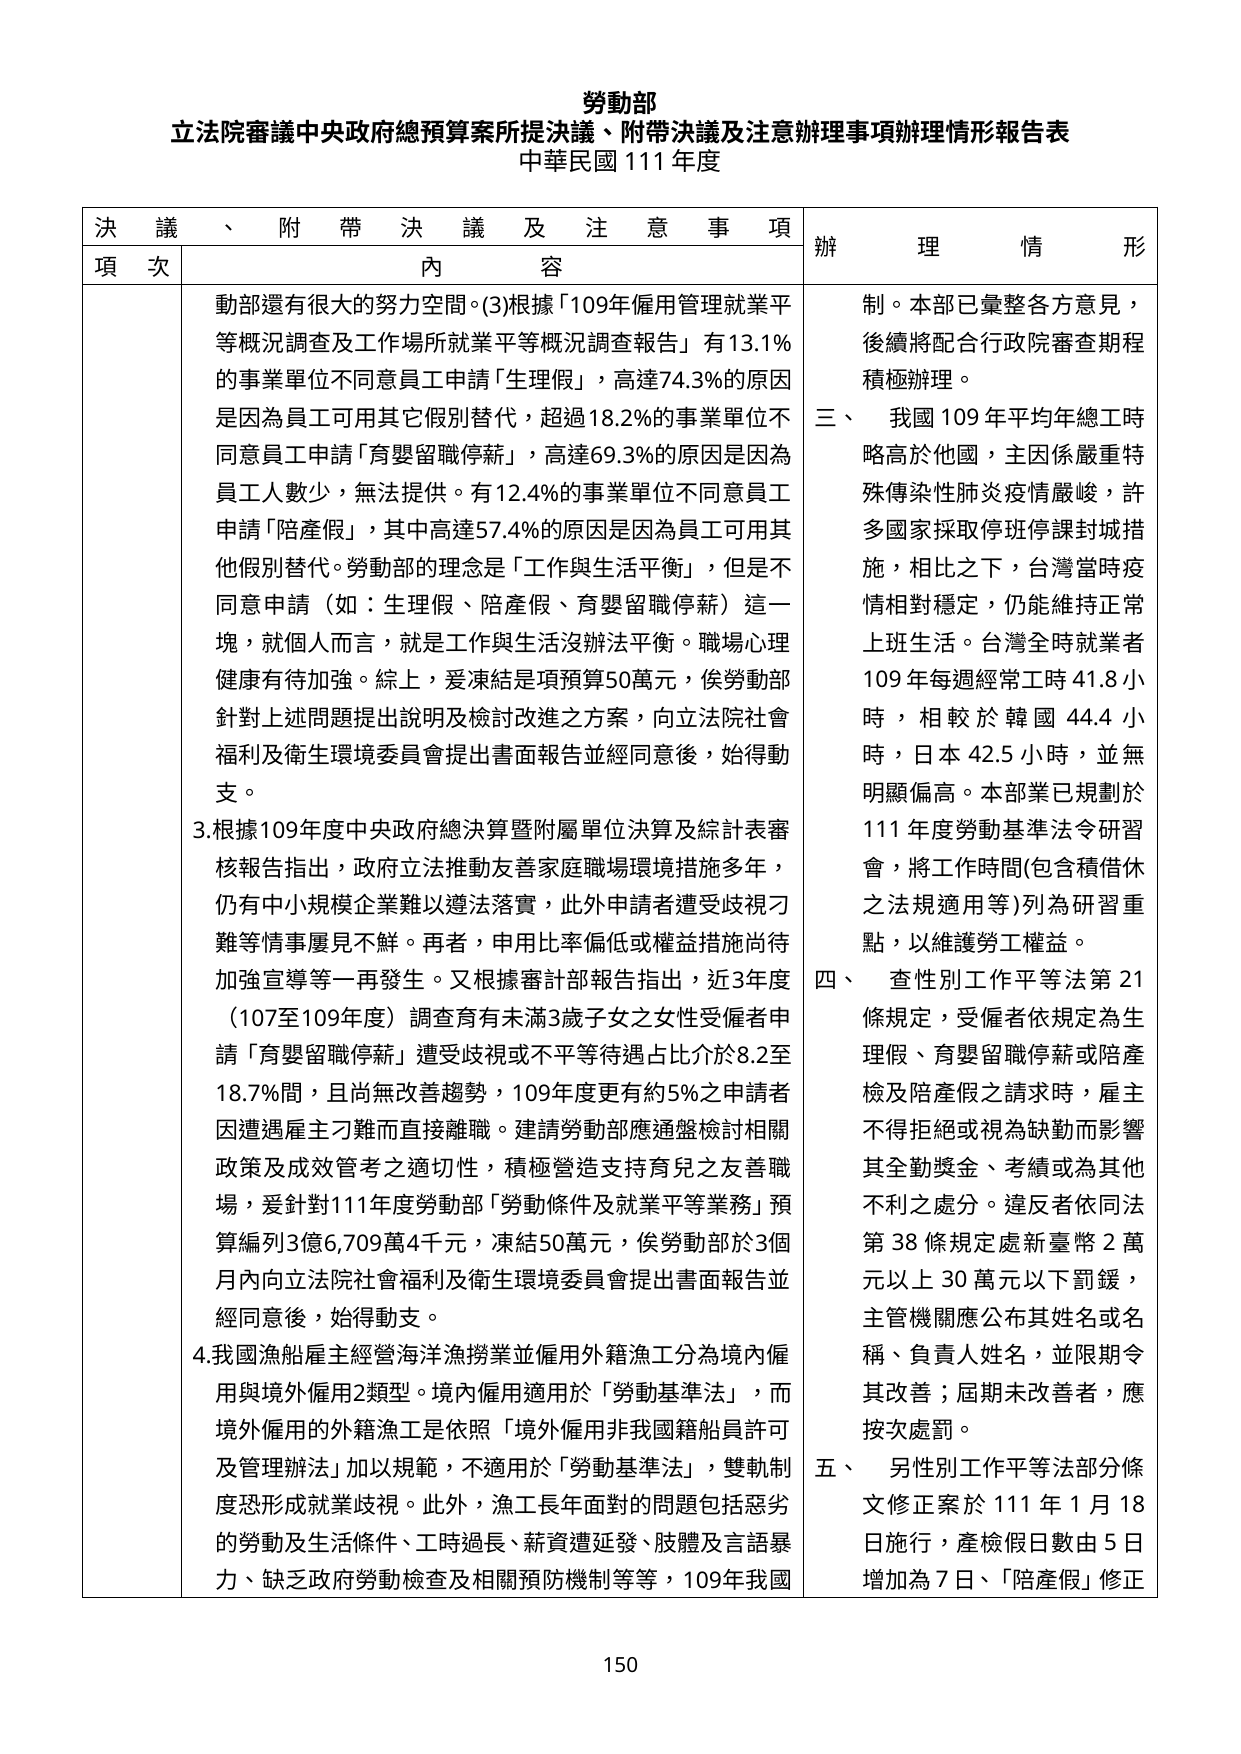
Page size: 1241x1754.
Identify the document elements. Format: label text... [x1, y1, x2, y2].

table_header 決議、附帶決議及注意事項 [83, 208, 803, 245]
table_header 辦理情形 [804, 208, 1157, 284]
table_cell [83, 285, 181, 1597]
table_cell 制。本部已彙整各方意見，後續將配合行政院審查期程積極辦理。 我國109年平均年總工時略高於他國，主因係嚴重特殊傳染性肺炎疫情嚴峻，許多國家採取停班停課封城措施，相比之下，台灣當時疫情相對穩定，仍能維持正常上班生活。台灣全時就業者109年每週經常工時41.8小時，相較於韓國44.4小時，日本42.5小時，並無明顯偏高。本部業已規劃於111年度勞動基準法令研習會，將工作時間(包含積借休之法規適用等)列為研習重點，以維護勞工權益。 查性別工作平等法第21條規定，受僱者依規定為生理假、育嬰留職停薪或陪產檢及陪產假之請求時，雇主不得拒絕或視為缺勤而影響其全勤獎金、考績或為其他不利之處分。違反者依同法第38條規定處新臺幣2萬元以上30萬元以下罰鍰，主管機關應公布其姓名或名稱、負責人姓名，並限期令其改善；屆期未改善者，應按次處罰。 另性別工作平等法部分條文修正案於111年1月18日施行，產檢假日數由5日增加為7日、「陪產假」修正 [804, 285, 1157, 1597]
table_cell 動部還有很大的努力空間。(3)根據「109年僱用管理就業平等概況調查及工作場所就業平等概況調查報告」有13.1%的事業單位不同意員工申請「生理假」，高達74.3%的原因是因為員工可用其它假別替代，超過18.2%的事業單位不同意員工申請「育嬰留職停薪」，高達69.3%的原因是因為員工人數少，無法提供。有12.4%的事業單位不同意員工申請「陪產假」，其中高達57.4%的原因是因為員工可用其他假別替代。勞動部的理念是「工作與生活平衡」，但是不同意申請（如：生理假、陪產假、育嬰留職停薪）這一塊，就個人而言，就是工作與生活沒辦法平衡。職場心理健康有待加強。綜上，爰凍結是項預算50萬元，俟勞動部針對上述問題提出說明及檢討改進之方案，向立法院社會福利及衛生環境委員會提出書面報告並經同意後，始得動支。 3.根據109年度中央政府總決算暨附屬單位決算及綜計表審核報告指出，政府立法推動友善家庭職場環境措施多年，仍有中小規模企業難以遵法落實，此外申請者遭受歧視刁難等情事屢見不鮮。再者，申用比率偏低或權益措施尚待加強宣導等一再發生。又根據審計部報告指出，近3年度（107至109年度）調查育有未滿3歲子女之女性受僱者申請「育嬰留職停薪」遭受歧視或不平等待遇占比介於8.2至18.7%間，且尚無改善趨勢，109年度更有約5%之申請者因遭遇雇主刁難而直接離職。建請勞動部應通盤檢討相關政策及成效管考之適切性，積極營造支持育兒之友善職場，爰針對111年度勞動部「勞動條件及就業平等業務」預算編列3億6,709萬4千元，凍結50萬元，俟勞動部於3個月內向立法院社會福利及衛生環境委員會提出書面報告並經同意後，始得動支。 4.我國漁船雇主經營海洋漁撈業並僱用外籍漁工分為境內僱用與境外僱用2類型。境內僱用適用於「勞動基準法」，而境外僱用的外籍漁工是依照「境外僱用非我國籍船員許可及管理辦法」加以規範，不適用於「勞動基準法」，雙軌制度恐形成就業歧視。此外，漁工長年面對的問題包括惡劣的勞動及生活條件、工時過長、薪資遭延發、肢體及言語暴力、缺乏政府勞動檢查及相關預防機制等等，109年我國 [182, 285, 803, 1597]
table_cell 內 容 [182, 246, 803, 284]
table_cell 項次 [83, 246, 181, 284]
